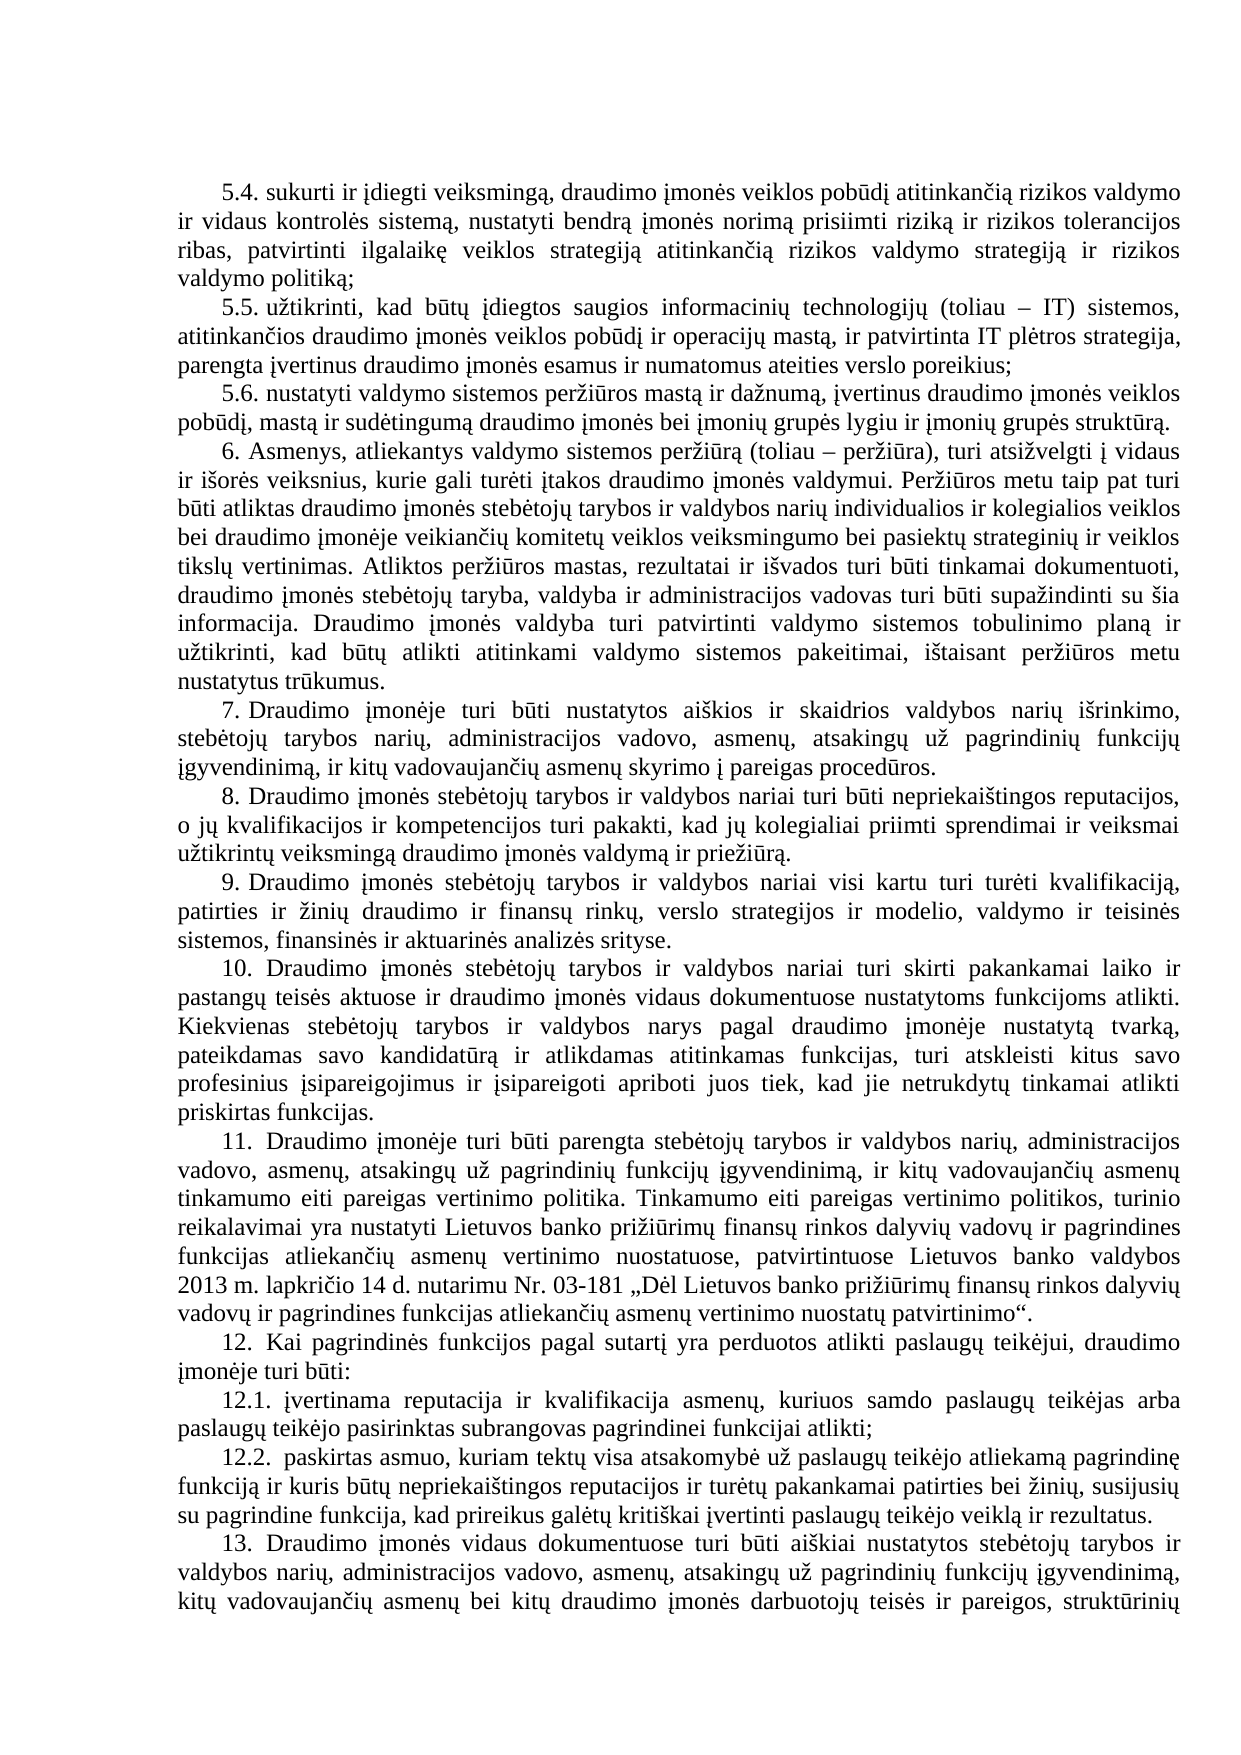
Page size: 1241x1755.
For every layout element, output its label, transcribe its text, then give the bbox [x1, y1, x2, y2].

text 5.6. nustatyti valdymo sistemos peržiūros mastą ir dažnumą, įvertinus draudimo įmonės veiklos pobūdį, mastą ir sudėtingumą draudimo įmonės bei įmonių grupės lygiu ir įmonių grupės struktūrą. [177, 378, 1181, 436]
text 13. Draudimo įmonės vidaus dokumentuose turi būti aiškiai nustatytos stebėtojų tarybos ir valdybos narių, administracijos vadovo, asmenų, atsakingų už pagrindinių funkcijų įgyvendinimą, kitų vadovaujančių asmenų bei kitų draudimo įmonės darbuotojų teisės ir pareigos, struktūrinių [177, 1528, 1181, 1615]
text 9. Draudimo įmonės stebėtojų tarybos ir valdybos nariai visi kartu turi turėti kvalifikaciją, patirties ir žinių draudimo ir finansų rinkų, verslo strategijos ir modelio, valdymo ir teisinės sistemos, finansinės ir aktuarinės analizės srityse. [177, 867, 1181, 953]
text 5.5. užtikrinti, kad būtų įdiegtos saugios informacinių technologijų (toliau – IT) sistemos, atitinkančios draudimo įmonės veiklos pobūdį ir operacijų mastą, ir patvirtinta IT plėtros strategija, parengta įvertinus draudimo įmonės esamus ir numatomus ateities verslo poreikius; [177, 292, 1181, 378]
text 10. Draudimo įmonės stebėtojų tarybos ir valdybos nariai turi skirti pakankamai laiko ir pastangų teisės aktuose ir draudimo įmonės vidaus dokumentuose nustatytoms funkcijoms atlikti. Kiekvienas stebėtojų tarybos ir valdybos narys pagal draudimo įmonėje nustatytą tvarką, pateikdamas savo kandidatūrą ir atlikdamas atitinkamas funkcijas, turi atskleisti kitus savo profesinius įsipareigojimus ir įsipareigoti apriboti juos tiek, kad jie netrukdytų tinkamai atlikti priskirtas funkcijas. [177, 953, 1181, 1126]
text 6. Asmenys, atliekantys valdymo sistemos peržiūrą (toliau – peržiūra), turi atsižvelgti į vidaus ir išorės veiksnius, kurie gali turėti įtakos draudimo įmonės valdymui. Peržiūros metu taip pat turi būti atliktas draudimo įmonės stebėtojų tarybos ir valdybos narių individualios ir kolegialios veiklos bei draudimo įmonėje veikiančių komitetų veiklos veiksmingumo bei pasiektų strateginių ir veiklos tikslų vertinimas. Atliktos peržiūros mastas, rezultatai ir išvados turi būti tinkamai dokumentuoti, draudimo įmonės stebėtojų taryba, valdyba ir administracijos vadovas turi būti supažindinti su šia informacija. Draudimo įmonės valdyba turi patvirtinti valdymo sistemos tobulinimo planą ir užtikrinti, kad būtų atlikti atitinkami valdymo sistemos pakeitimai, ištaisant peržiūros metu nustatytus trūkumus. [177, 436, 1181, 695]
text 12.1. įvertinama reputacija ir kvalifikacija asmenų, kuriuos samdo paslaugų teikėjas arba paslaugų teikėjo pasirinktas subrangovas pagrindinei funkcijai atlikti; [177, 1385, 1181, 1442]
text 7. Draudimo įmonėje turi būti nustatytos aiškios ir skaidrios valdybos narių išrinkimo, stebėtojų tarybos narių, administracijos vadovo, asmenų, atsakingų už pagrindinių funkcijų įgyvendinimą, ir kitų vadovaujančių asmenų skyrimo į pareigas procedūros. [177, 695, 1181, 781]
text 12. Kai pagrindinės funkcijos pagal sutartį yra perduotos atlikti paslaugų teikėjui, draudimo įmonėje turi būti: [177, 1327, 1181, 1385]
text 11. Draudimo įmonėje turi būti parengta stebėtojų tarybos ir valdybos narių, administracijos vadovo, asmenų, atsakingų už pagrindinių funkcijų įgyvendinimą, ir kitų vadovaujančių asmenų tinkamumo eiti pareigas vertinimo politika. Tinkamumo eiti pareigas vertinimo politikos, turinio reikalavimai yra nustatyti Lietuvos banko prižiūrimų finansų rinkos dalyvių vadovų ir pagrindines funkcijas atliekančių asmenų vertinimo nuostatuose, patvirtintuose Lietuvos banko valdybos 2013 m. lapkričio 14 d. nutarimu Nr. 03-181 „Dėl Lietuvos banko prižiūrimų finansų rinkos dalyvių vadovų ir pagrindines funkcijas atliekančių asmenų vertinimo nuostatų patvirtinimo“. [177, 1126, 1181, 1327]
text 12.2. paskirtas asmuo, kuriam tektų visa atsakomybė už paslaugų teikėjo atliekamą pagrindinę funkciją ir kuris būtų nepriekaištingos reputacijos ir turėtų pakankamai patirties bei žinių, susijusių su pagrindine funkcija, kad prireikus galėtų kritiškai įvertinti paslaugų teikėjo veiklą ir rezultatus. [177, 1442, 1181, 1528]
text 5.4. sukurti ir įdiegti veiksmingą, draudimo įmonės veiklos pobūdį atitinkančią rizikos valdymo ir vidaus kontrolės sistemą, nustatyti bendrą įmonės norimą prisiimti riziką ir rizikos tolerancijos ribas, patvirtinti ilgalaikę veiklos strategiją atitinkančią rizikos valdymo strategiją ir rizikos valdymo politiką; [177, 177, 1181, 292]
text 8. Draudimo įmonės stebėtojų tarybos ir valdybos nariai turi būti nepriekaištingos reputacijos, o jų kvalifikacijos ir kompetencijos turi pakakti, kad jų kolegialiai priimti sprendimai ir veiksmai užtikrintų veiksmingą draudimo įmonės valdymą ir priežiūrą. [177, 781, 1181, 867]
